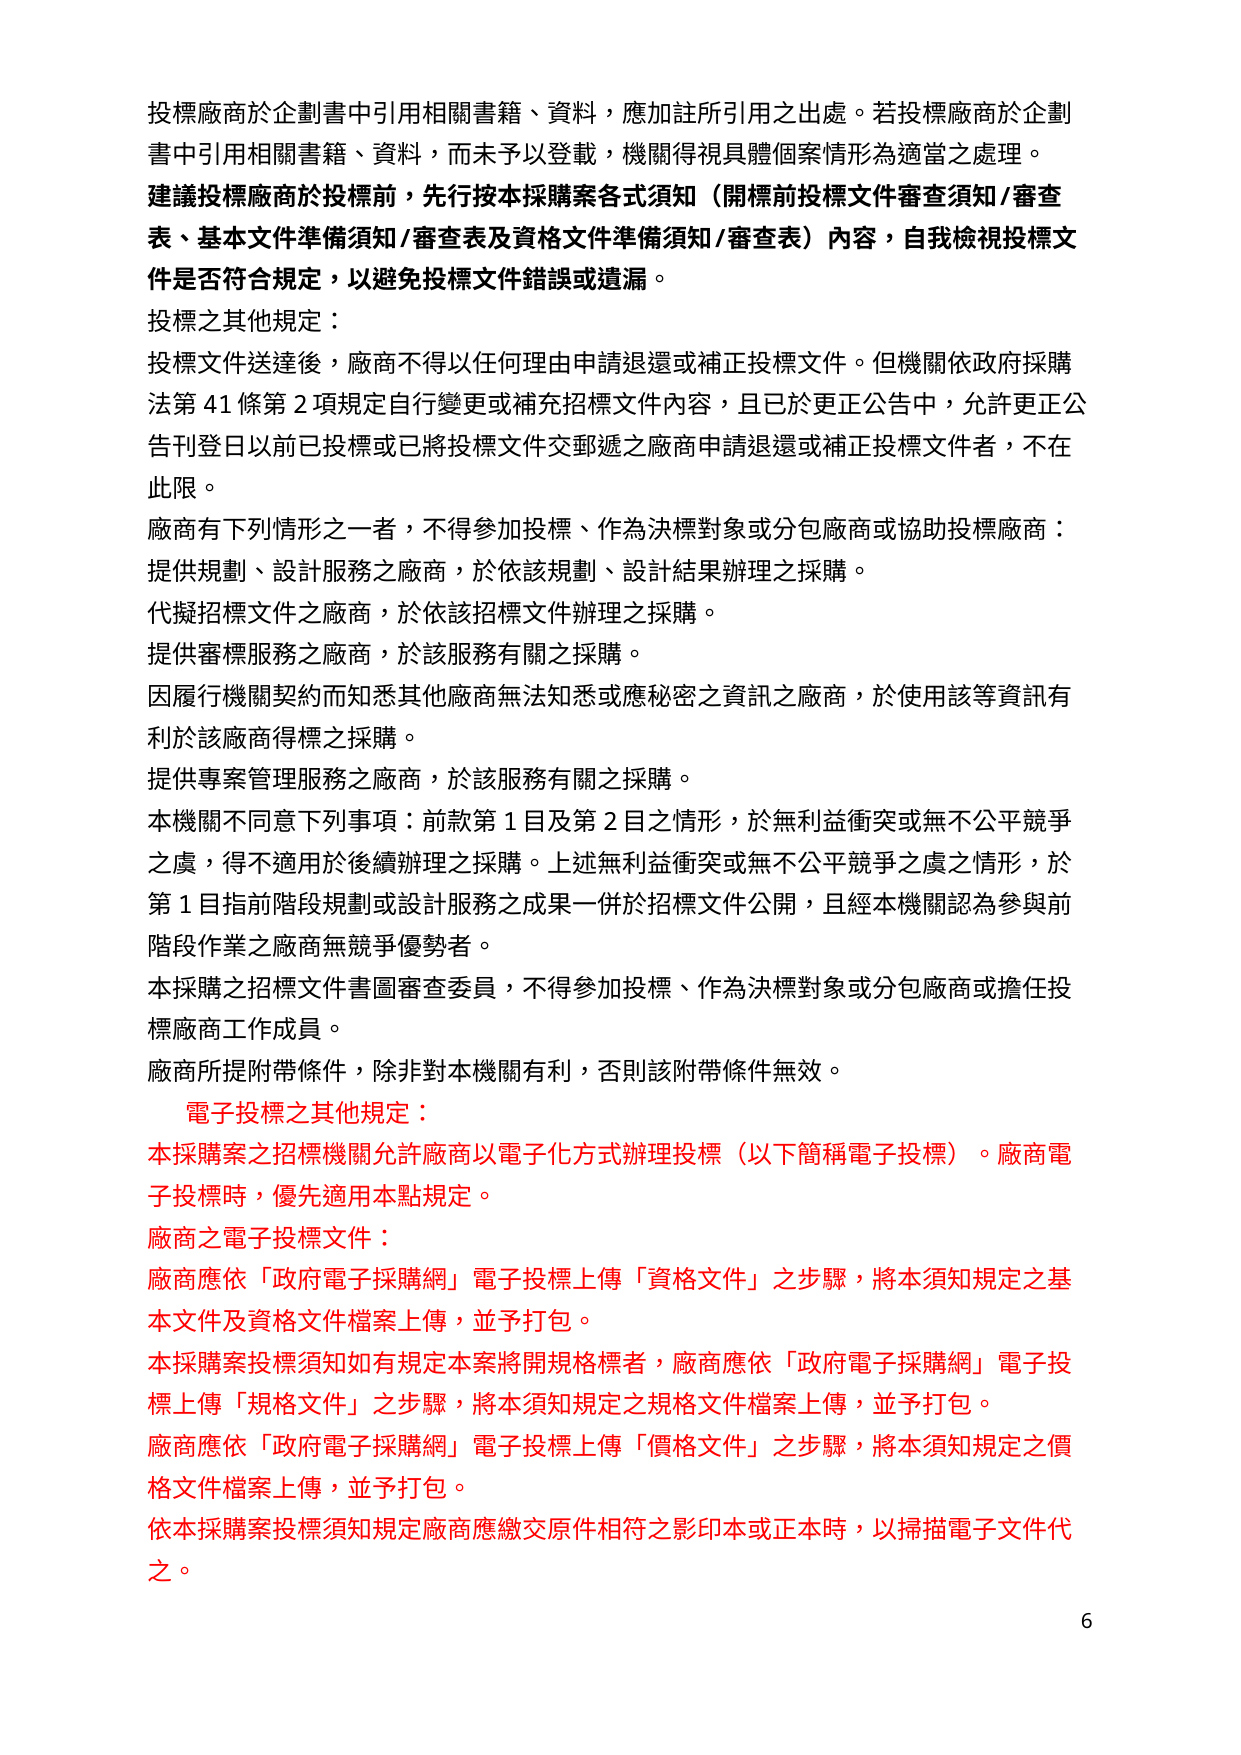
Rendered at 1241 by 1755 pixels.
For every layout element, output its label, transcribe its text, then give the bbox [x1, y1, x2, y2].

subtitle 提供審標服務之廠商，於該服務有關之採購。 [148, 630, 1093, 672]
subtitle 本採購案之招標機關允許廠商以電子化方式辦理投標（以下簡稱電子投標）。廠商電子投標時，優先適用本點規定。 [148, 1130, 1093, 1214]
subtitle 提供專案管理服務之廠商，於該服務有關之採購。 [148, 755, 1093, 797]
subtitle 廠商有下列情形之一者，不得參加投標、作為決標對象或分包廠商或協助投標廠商： [148, 505, 1093, 547]
subtitle 投標文件送達後，廠商不得以任何理由申請退還或補正投標文件。但機關依政府採購法第41條第2項規定自行變更或補充招標文件內容，且已於更正公告中，允許更正公告刊登日以前已投標或已將投標文件交郵遞之廠商申請退還或補正投標文件者，不在此限。 [148, 339, 1093, 505]
subtitle 代擬招標文件之廠商，於依該招標文件辦理之採購。 [148, 589, 1093, 630]
subtitle 廠商應依「政府電子採購網」電子投標上傳「價格文件」之步驟，將本須知規定之價格文件檔案上傳，並予打包。 [148, 1422, 1093, 1505]
subtitle 投標廠商於企劃書中引用相關書籍、資料，應加註所引用之出處。若投標廠商於企劃書中引用相關書籍、資料，而未予以登載，機關得視具體個案情形為適當之處理。 [148, 89, 1093, 172]
subtitle 提供規劃、設計服務之廠商，於依該規劃、設計結果辦理之採購。 [148, 547, 1093, 589]
subtitle 因履行機關契約而知悉其他廠商無法知悉或應秘密之資訊之廠商，於使用該等資訊有利於該廠商得標之採購。 [148, 672, 1093, 755]
subtitle 建議投標廠商於投標前，先行按本採購案各式須知（開標前投標文件審查須知/審查表、基本文件準備須知/審查表及資格文件準備須知/審查表）內容，自我檢視投標文件是否符合規定，以避免投標文件錯誤或遺漏。 [148, 172, 1079, 297]
subtitle 投標之其他規定： [148, 297, 1079, 339]
subtitle 廠商之電子投標文件： [148, 1214, 1093, 1255]
subtitle 本採購之招標文件書圖審查委員，不得參加投標、作為決標對象或分包廠商或擔任投標廠商工作成員。 [148, 964, 1079, 1047]
subtitle 本採購案投標須知如有規定本案將開規格標者，廠商應依「政府電子採購網」電子投標上傳「規格文件」之步驟，將本須知規定之規格文件檔案上傳，並予打包。 [148, 1339, 1093, 1422]
subtitle 本機關不同意下列事項：前款第1目及第2目之情形，於無利益衝突或無不公平競爭之虞，得不適用於後續辦理之採購。上述無利益衝突或無不公平競爭之虞之情形，於第1目指前階段規劃或設計服務之成果一併於招標文件公開，且經本機關認為參與前階段作業之廠商無競爭優勢者。 [148, 797, 1079, 964]
subtitle 廠商所提附帶條件，除非對本機關有利，否則該附帶條件無效。 [148, 1047, 1079, 1089]
subtitle 廠商應依「政府電子採購網」電子投標上傳「資格文件」之步驟，將本須知規定之基本文件及資格文件檔案上傳，並予打包。 [148, 1255, 1093, 1339]
subtitle 電子投標之其他規定： [185, 1089, 1093, 1130]
subtitle 依本採購案投標須知規定廠商應繳交原件相符之影印本或正本時，以掃描電子文件代之。 [148, 1505, 1093, 1589]
